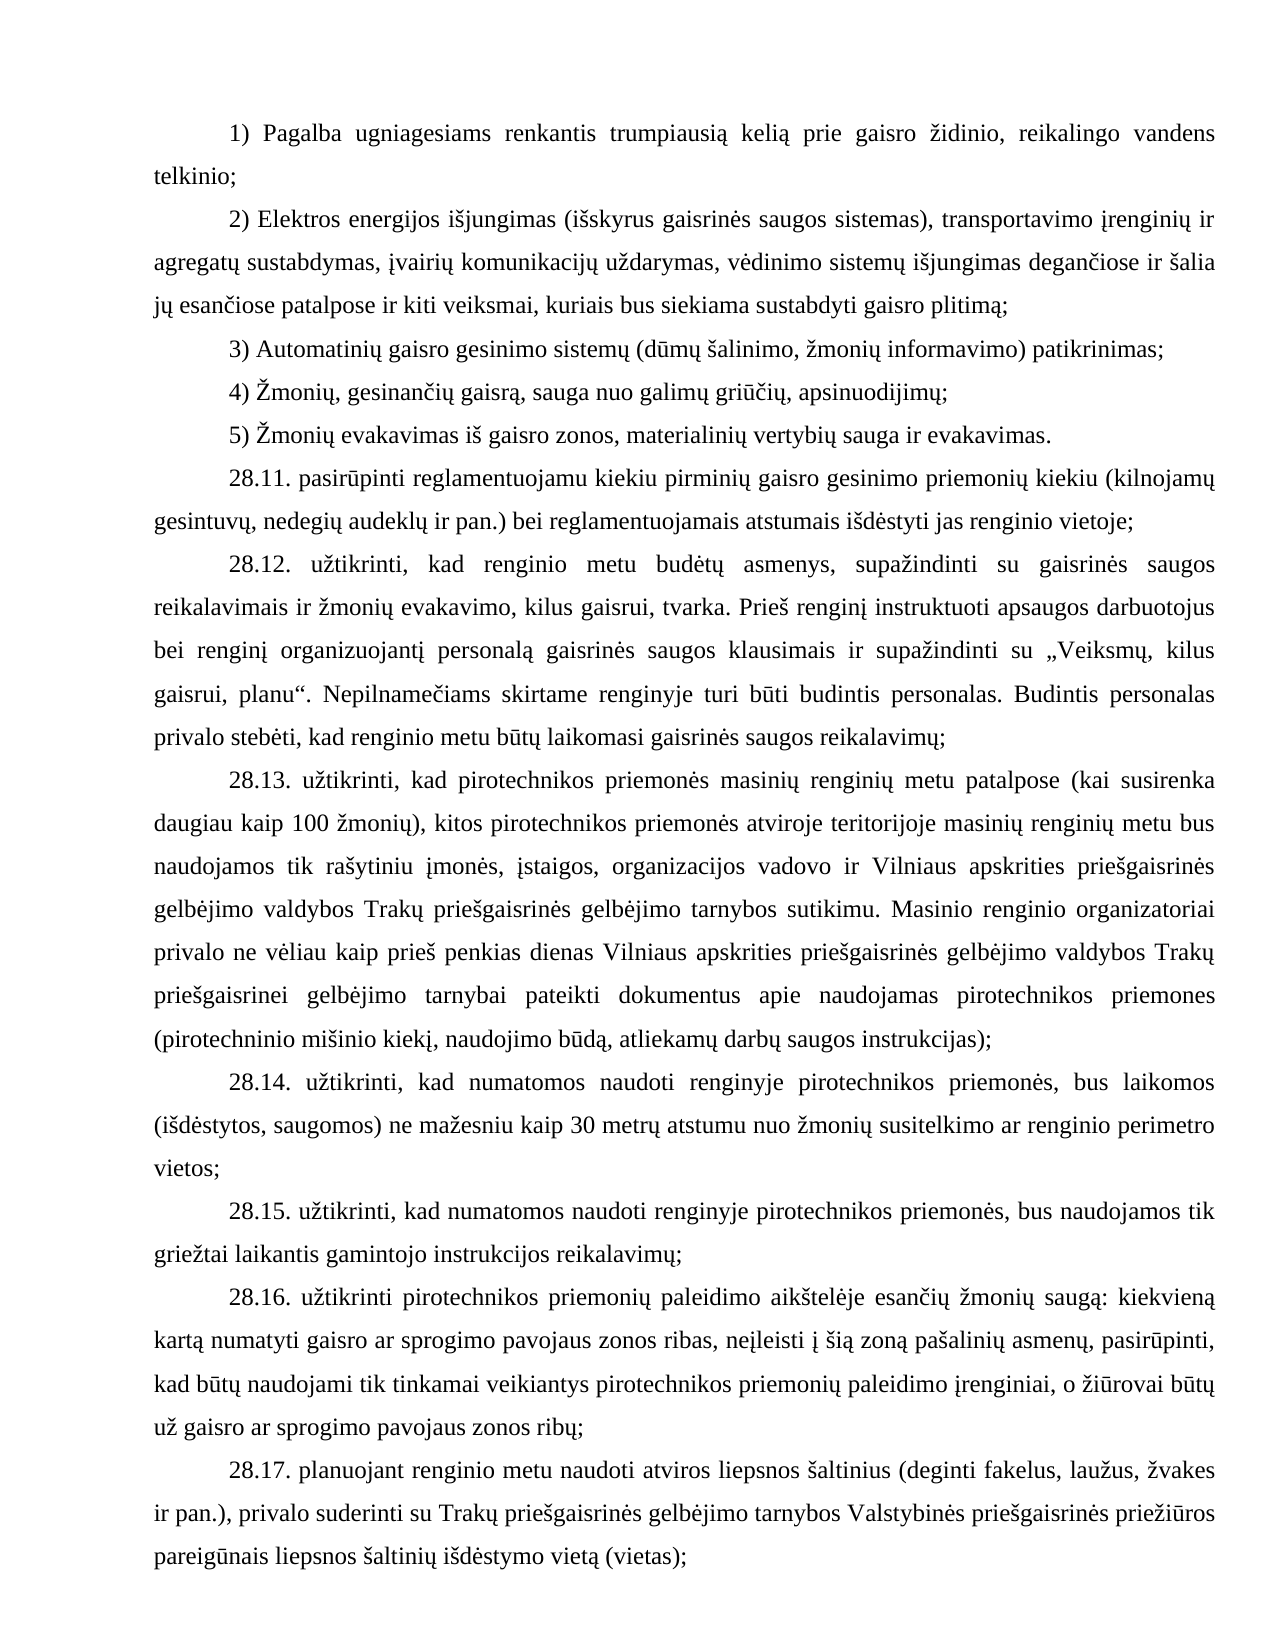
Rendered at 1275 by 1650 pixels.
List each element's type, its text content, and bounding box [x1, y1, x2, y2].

text 4) Žmonių, gesinančių gaisrą, sauga nuo galimų griūčių, apsinuodijimų; [153, 377, 1216, 406]
text 5) Žmonių evakavimas iš gaisro zonos, materialinių vertybių sauga ir evakavimas. [153, 420, 1216, 449]
text 28.13. užtikrinti, kad pirotechnikos priemonės masinių renginių metu patalpose (kai susirenka daugiau kaip 100 žmonių), kitos pirotechnikos priemonės atviroje teritorijoje masinių renginių metu bus naudojamos tik rašytiniu įmonės, įstaigos, organizacijos vadovo ir Vilniaus apskrities priešgaisrinės gelbėjimo valdybos Trakų priešgaisrinės gelbėjimo tarnybos sutikimu. Masinio renginio organizatoriai privalo ne vėliau kaip prieš penkias dienas Vilniaus apskrities priešgaisrinės gelbėjimo valdybos Trakų priešgaisrinei gelbėjimo tarnybai pateikti dokumentus apie naudojamas pirotechnikos priemones (pirotechninio mišinio kiekį, naudojimo būdą, atliekamų darbų saugos instrukcijas); [153, 765, 1216, 1052]
text 2) Elektros energijos išjungimas (išskyrus gaisrinės saugos sistemas), transportavimo įrenginių ir agregatų sustabdymas, įvairių komunikacijų uždarymas, vėdinimo sistemų išjungimas degančiose ir šalia jų esančiose patalpose ir kiti veiksmai, kuriais bus siekiama sustabdyti gaisro plitimą; [153, 204, 1216, 319]
text 28.12. užtikrinti, kad renginio metu budėtų asmenys, supažindinti su gaisrinės saugos reikalavimais ir žmonių evakavimo, kilus gaisrui, tvarka. Prieš renginį instruktuoti apsaugos darbuotojus bei renginį organizuojantį personalą gaisrinės saugos klausimais ir supažindinti su „Veiksmų, kilus gaisrui, planu“. Nepilnamečiams skirtame renginyje turi būti budintis personalas. Budintis personalas privalo stebėti, kad renginio metu būtų laikomasi gaisrinės saugos reikalavimų; [153, 549, 1216, 751]
text 28.15. užtikrinti, kad numatomos naudoti renginyje pirotechnikos priemonės, bus naudojamos tik griežtai laikantis gamintojo instrukcijos reikalavimų; [153, 1196, 1216, 1268]
text 1) Pagalba ugniagesiams renkantis trumpiausią kelią prie gaisro židinio, reikalingo vandens telkinio; [153, 118, 1216, 190]
text 28.14. užtikrinti, kad numatomos naudoti renginyje pirotechnikos priemonės, bus laikomos (išdėstytos, saugomos) ne mažesniu kaip 30 metrų atstumu nuo žmonių susitelkimo ar renginio perimetro vietos; [153, 1067, 1216, 1182]
text 28.16. užtikrinti pirotechnikos priemonių paleidimo aikštelėje esančių žmonių saugą: kiekvieną kartą numatyti gaisro ar sprogimo pavojaus zonos ribas, neįleisti į šią zoną pašalinių asmenų, pasirūpinti, kad būtų naudojami tik tinkamai veikiantys pirotechnikos priemonių paleidimo įrenginiai, o žiūrovai būtų už gaisro ar sprogimo pavojaus zonos ribų; [153, 1282, 1216, 1441]
text 28.17. planuojant renginio metu naudoti atviros liepsnos šaltinius (deginti fakelus, laužus, žvakes ir pan.), privalo suderinti su Trakų priešgaisrinės gelbėjimo tarnybos Valstybinės priešgaisrinės priežiūros pareigūnais liepsnos šaltinių išdėstymo vietą (vietas); [153, 1455, 1216, 1570]
text 3) Automatinių gaisro gesinimo sistemų (dūmų šalinimo, žmonių informavimo) patikrinimas; [153, 334, 1216, 362]
text 28.11. pasirūpinti reglamentuojamu kiekiu pirminių gaisro gesinimo priemonių kiekiu (kilnojamų gesintuvų, nedegių audeklų ir pan.) bei reglamentuojamais atstumais išdėstyti jas renginio vietoje; [153, 463, 1216, 535]
